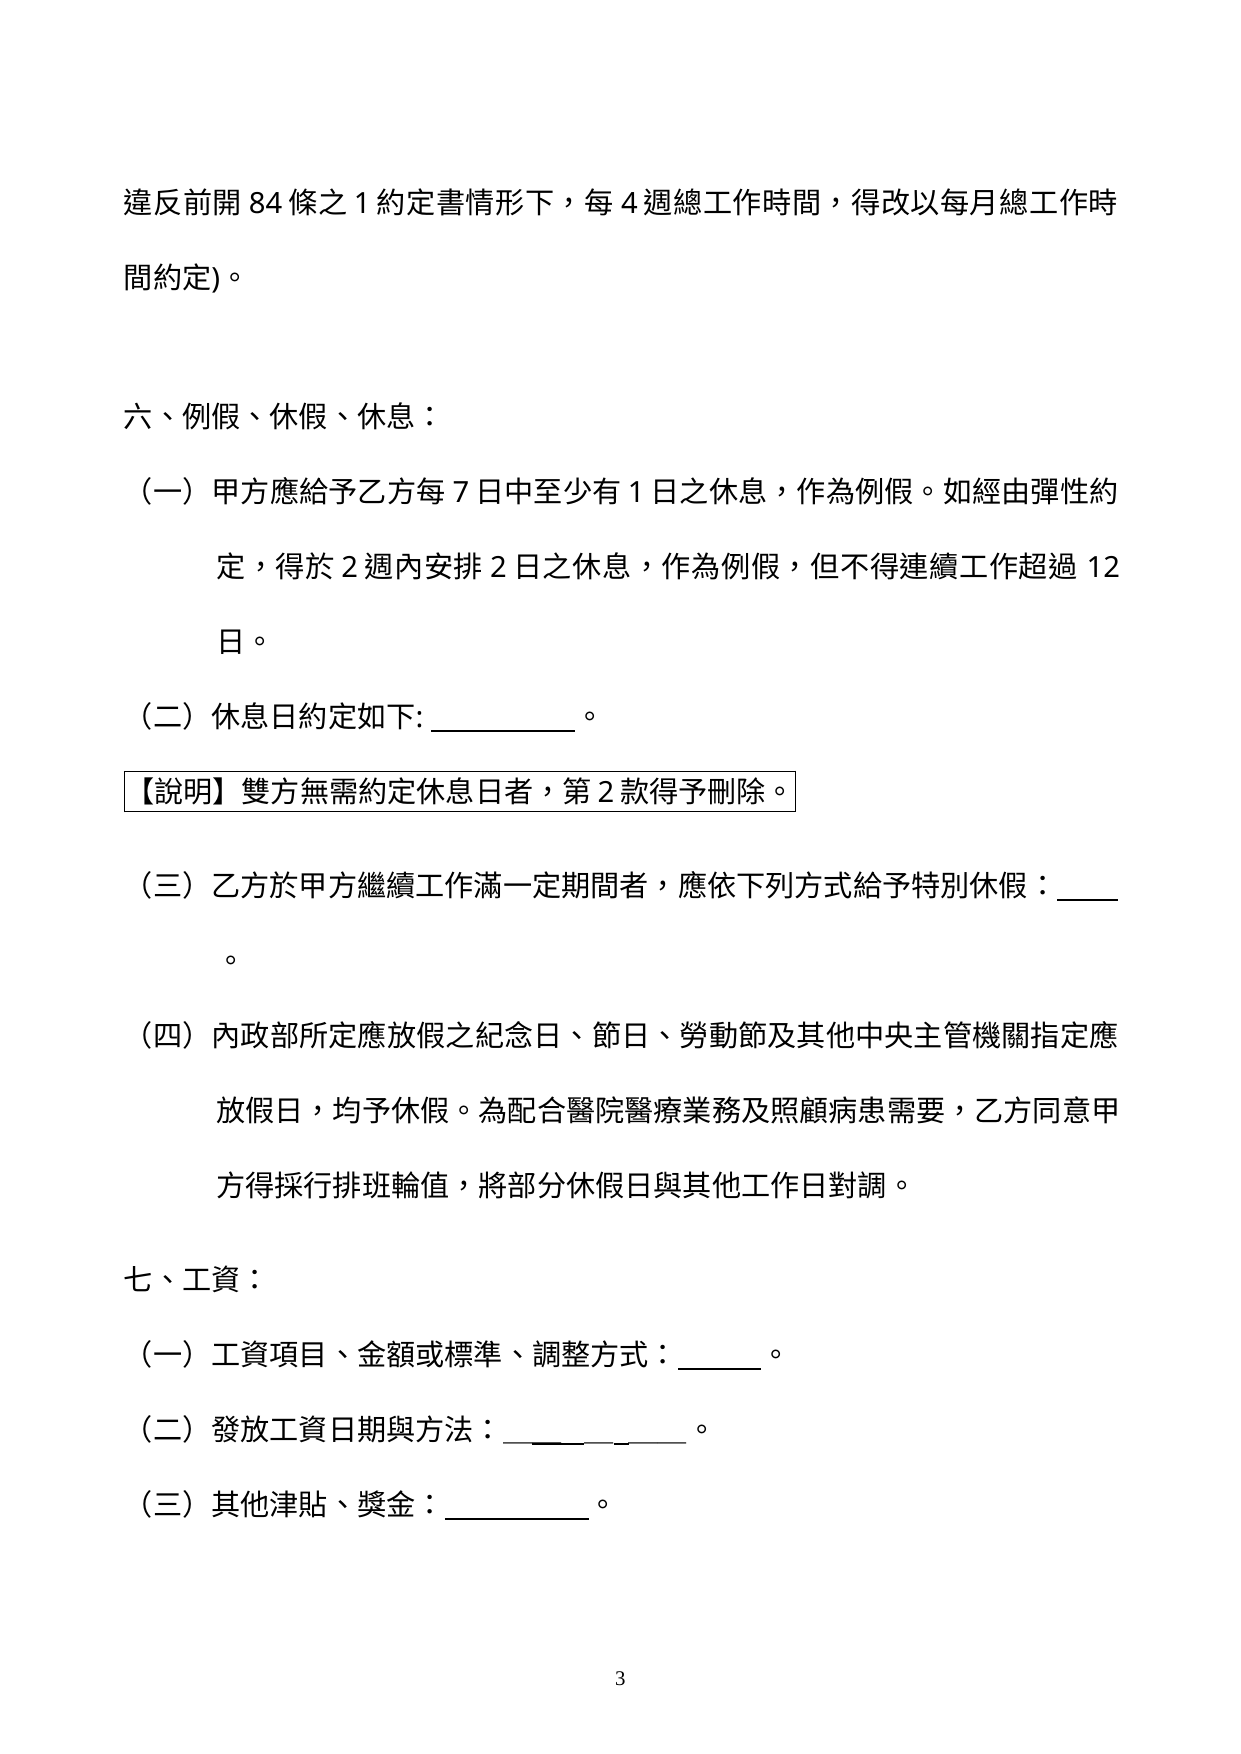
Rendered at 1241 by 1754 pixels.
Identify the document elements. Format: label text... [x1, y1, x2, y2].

table_cell [113, 315, 1131, 360]
table_cell 違反前開84條之1約定書情形下，每4週總工作時間，得改以每月總工作時間約定)。 [113, 165, 1131, 314]
table_cell 六、例假、休假、休息： （一）甲方應給予乙方每7日中至少有1日之休息，作為例假。如經由彈性約定，得於2週內安排2日之休息，作為例假，但不得連續工作超過12日。 （二）休息日約定如下: 。 【說明】雙方無需約定休息日者，第2款得予刪除。 [113, 360, 1131, 829]
table_cell （三）乙方於甲方繼續工作滿一定期間者，應依下列方式給予特別休假： 。 [113, 829, 1131, 998]
table_cell （四）內政部所定應放假之紀念日、節日、勞動節及其他中央主管機關指定應放假日，均予休假。為配合醫院醫療業務及照顧病患需要，乙方同意甲方得採行排班輪值，將部分休假日與其他工作日對調。 [113, 998, 1131, 1223]
table_cell 七、工資： （一）工資項目、金額或標準、調整方式： 。 （二）發放工資日期與方法：＿＿ ＿ ＿＿。 （三）其他津貼、獎金： 。 [113, 1223, 1131, 1542]
